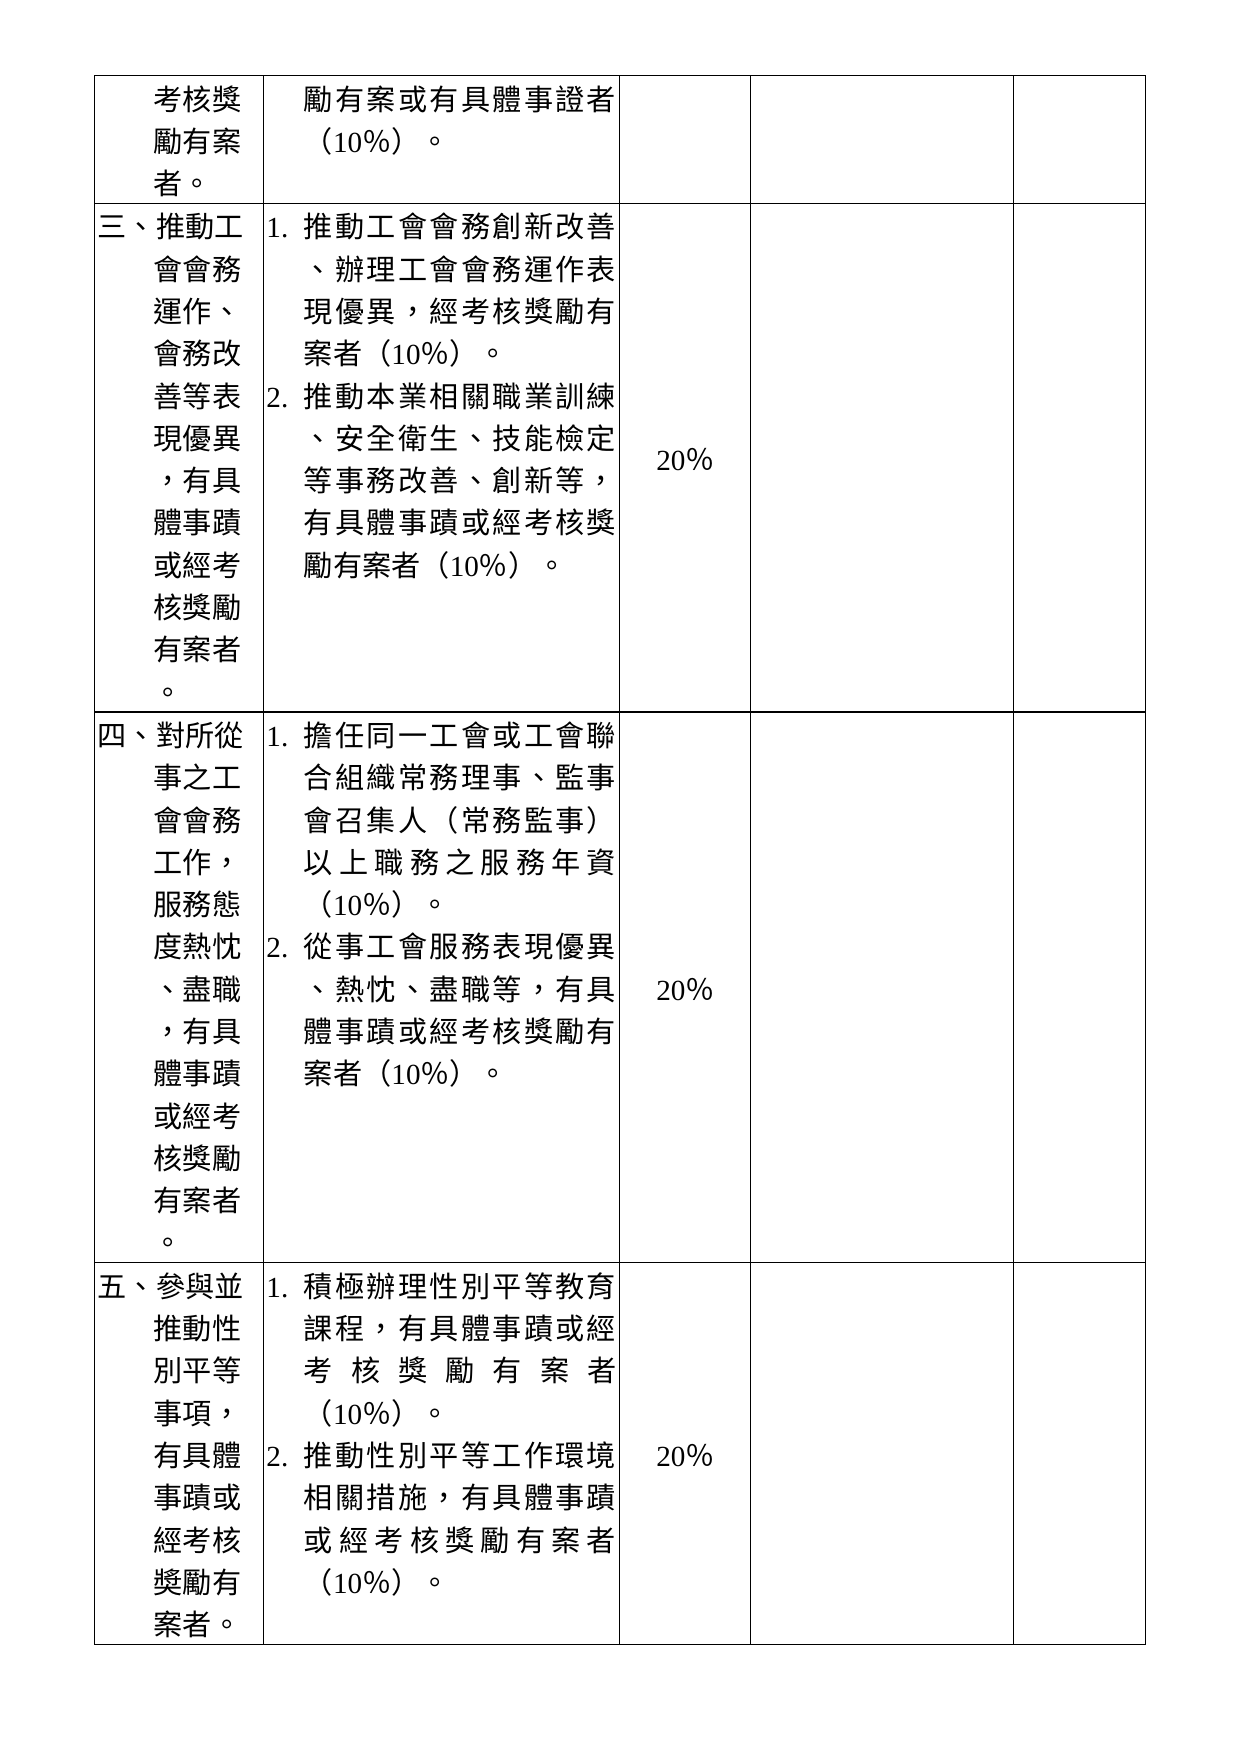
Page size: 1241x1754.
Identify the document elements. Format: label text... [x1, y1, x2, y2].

table_cell [751, 204, 1013, 711]
table_cell [751, 76, 1013, 203]
table_cell 20％ [620, 713, 750, 1262]
table_cell 推動工會會務創新改善、辦理工會會務運作表現優異，經考核獎勵有案者（10％）。 推動本業相關職業訓練、安全衛生、技能檢定等事務改善、創新等，有具體事蹟或經考核獎勵有案者（10％）。 [264, 204, 619, 711]
table_cell 考核獎勵有案者。 [95, 76, 263, 203]
table_cell 擔任同一工會或工會聯合組織常務理事、監事會召集人（常務監事）以上職務之服務年資（10％）。 從事工會服務表現優異、熱忱、盡職等，有具體事蹟或經考核獎勵有案者（10％）。 [264, 713, 619, 1262]
table_cell [751, 1263, 1013, 1644]
table_cell [620, 76, 750, 203]
table_cell [1014, 1263, 1145, 1644]
table_cell 推動工會會務運作、會務改善等表現優異，有具體事蹟或經考核獎勵有案者。 [95, 204, 263, 711]
table_cell [751, 713, 1013, 1262]
table_cell 對所從事之工會會務工作，服務態度熱忱、盡職，有具體事蹟或經考核獎勵有案者。 [95, 713, 263, 1262]
table_cell [1014, 76, 1145, 203]
table_cell 20％ [620, 1263, 750, 1644]
table_cell 積極辦理性別平等教育課程，有具體事蹟或經考核獎勵有案者（10％）。 推動性別平等工作環境相關措施，有具體事蹟或經考核獎勵有案者（10％）。 [264, 1263, 619, 1644]
table_cell [1014, 204, 1145, 711]
table_cell [1014, 713, 1145, 1262]
table_cell 20％ [620, 204, 750, 711]
table_cell 勵有案或有具體事證者（10％）。 [264, 76, 619, 203]
table_cell 參與並推動性別平等事項，有具體事蹟或經考核奬勵有案者。 [95, 1263, 263, 1644]
